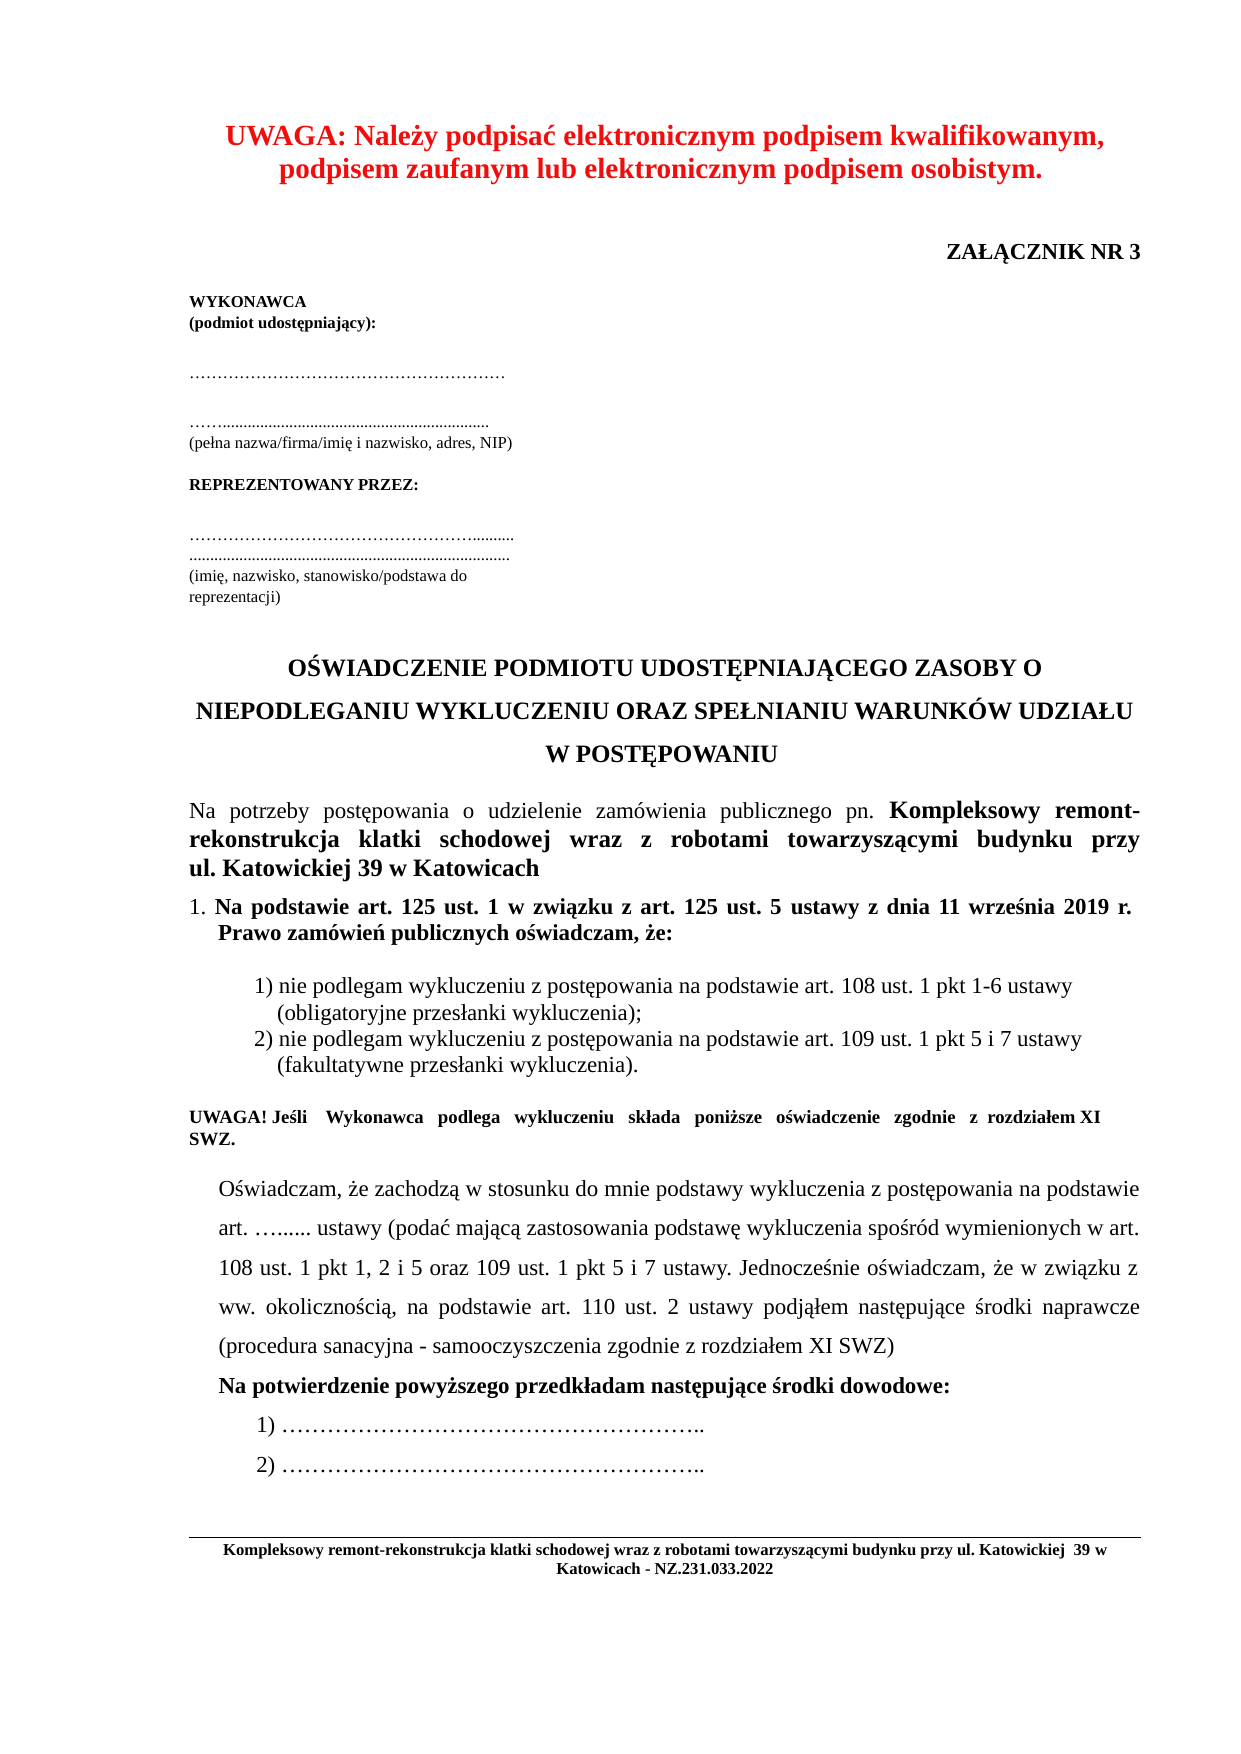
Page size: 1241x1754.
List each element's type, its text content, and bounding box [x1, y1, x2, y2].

text 1) ……………………………………………….. [189, 1412, 1138, 1438]
list (fakultatywne przesłanki wykluczenia). [218, 1051, 1141, 1078]
text (pełna nazwa/firma/imię i nazwisko, adres, NIP) [189, 431, 577, 452]
text Oświadczam, że zachodzą w stosunku do mnie podstawy wykluczenia z postępowania na podstawie art. …...... ustawy (podać mającą zastosowania podstawę wykluczenia spośród wymienionych w art. 108 ust. 1 pkt 1, 2 i 5 oraz 109 ust. 1 pkt 5 i 7 ustawy. Jednocześnie oświadczam, że w związku z ww. okolicznością, na podstawie art. 110 ust. 2 ustawy podjąłem następujące środki naprawcze (procedura sanacyjna - samooczyszczenia zgodnie z rozdziałem XI SWZ) [218, 1175, 1141, 1359]
text ZAŁĄCZNIK NR 3 [189, 238, 1141, 264]
text …………………………………………….......... [189, 523, 517, 543]
list 2) nie podlegam wykluczeniu z postępowania na podstawie art. 109 ust. 1 pkt 5 i 7 ustawy [218, 1025, 1141, 1051]
text 1. Na podstawie art. 125 ust. 1 w związku z art. 125 ust. 5 ustawy z dnia 11 września 2019 r. Prawo zamówień publicznych oświadczam, że: [189, 893, 1141, 946]
text ………………………………………………… [189, 361, 520, 382]
text Na potwierdzenie powyższego przedkładam następujące środki dowodowe: [218, 1372, 1141, 1398]
text UWAGA: Należy podpisać elektronicznym podpisem kwalifikowanym, podpisem zaufanym lub elektronicznym podpisem osobistym. [189, 118, 1141, 185]
list 1) nie podlegam wykluczeniu z postępowania na podstawie art. 108 ust. 1 pkt 1-6 ustawy [218, 972, 1141, 998]
text WYKONAWCA [189, 291, 1141, 311]
text UWAGA! Jeśli Wykonawca podlega wykluczeniu składa poniższe oświadczenie zgodnie z rozdziałem XI SWZ. [189, 1106, 1141, 1149]
text 2) ……………………………………………….. [189, 1451, 1138, 1477]
text ……................................................................ [189, 411, 520, 431]
text OŚWIADCZENIE PODMIOTU UDOSTĘPNIAJĄCEGO ZASOBY O NIEPODLEGANIU WYKLUCZENIU ORAZ SPEŁNIANIU WARUNKÓW UDZIAŁU W POSTĘPOWANIU [189, 653, 1141, 768]
list (obligatoryjne przesłanki wykluczenia); [218, 998, 1141, 1025]
text (podmiot udostępniający): [189, 311, 1141, 332]
text .............................................................................(imię, nazwisko, stanowisko/podstawa do reprezentacji) [189, 543, 517, 606]
text REPREZENTOWANY PRZEZ: [189, 473, 1141, 494]
text Na potrzeby postępowania o udzielenie zamówienia publicznego pn. Kompleksowy remont-rekonstrukcja klatki schodowej wraz z robotami towarzyszącymi budynku przy ul. Katowickiej 39 w Katowicach [189, 795, 1141, 881]
